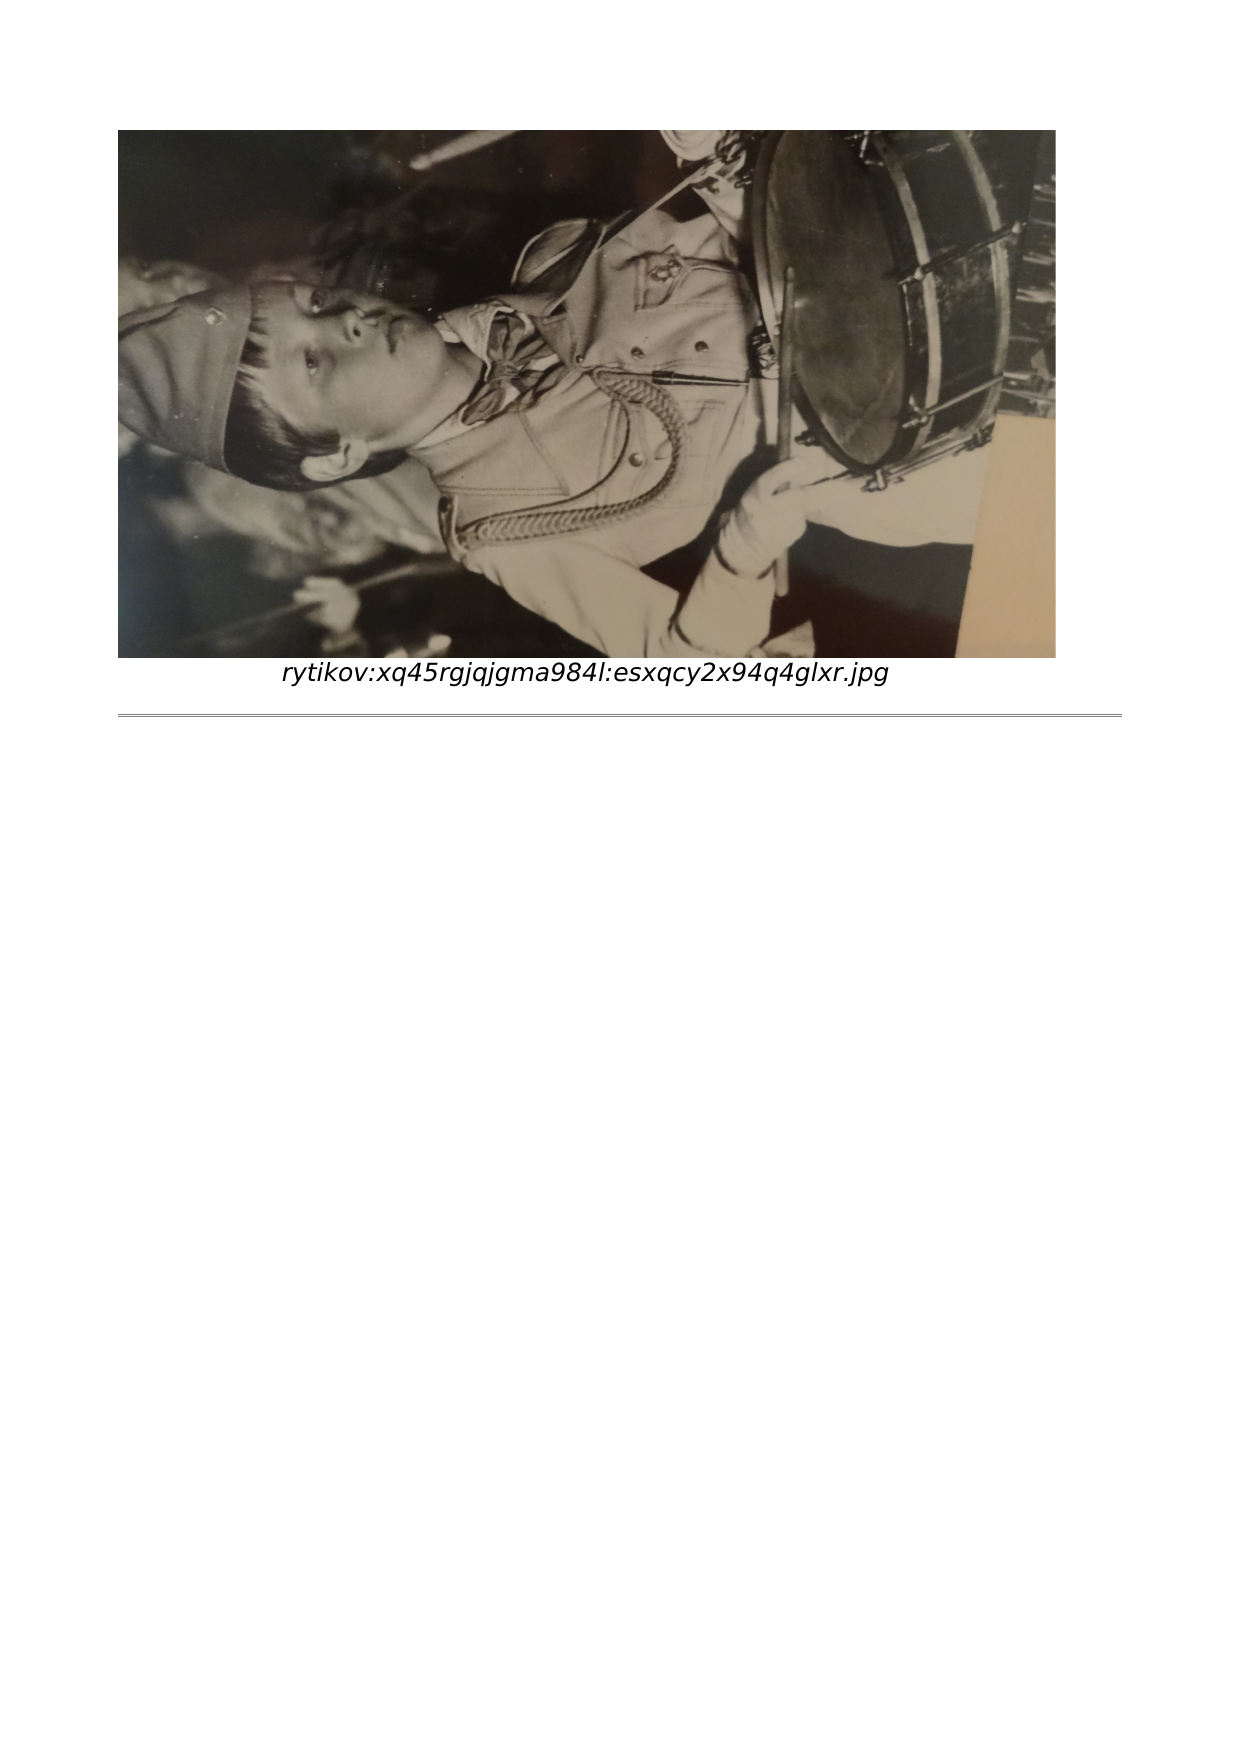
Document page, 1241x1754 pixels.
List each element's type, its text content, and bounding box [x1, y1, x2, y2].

text rytikov:xq45rgjqjgma984l:esxqcy2x94q4glxr.jpg [118, 658, 1056, 687]
picture [118, 130, 1056, 658]
